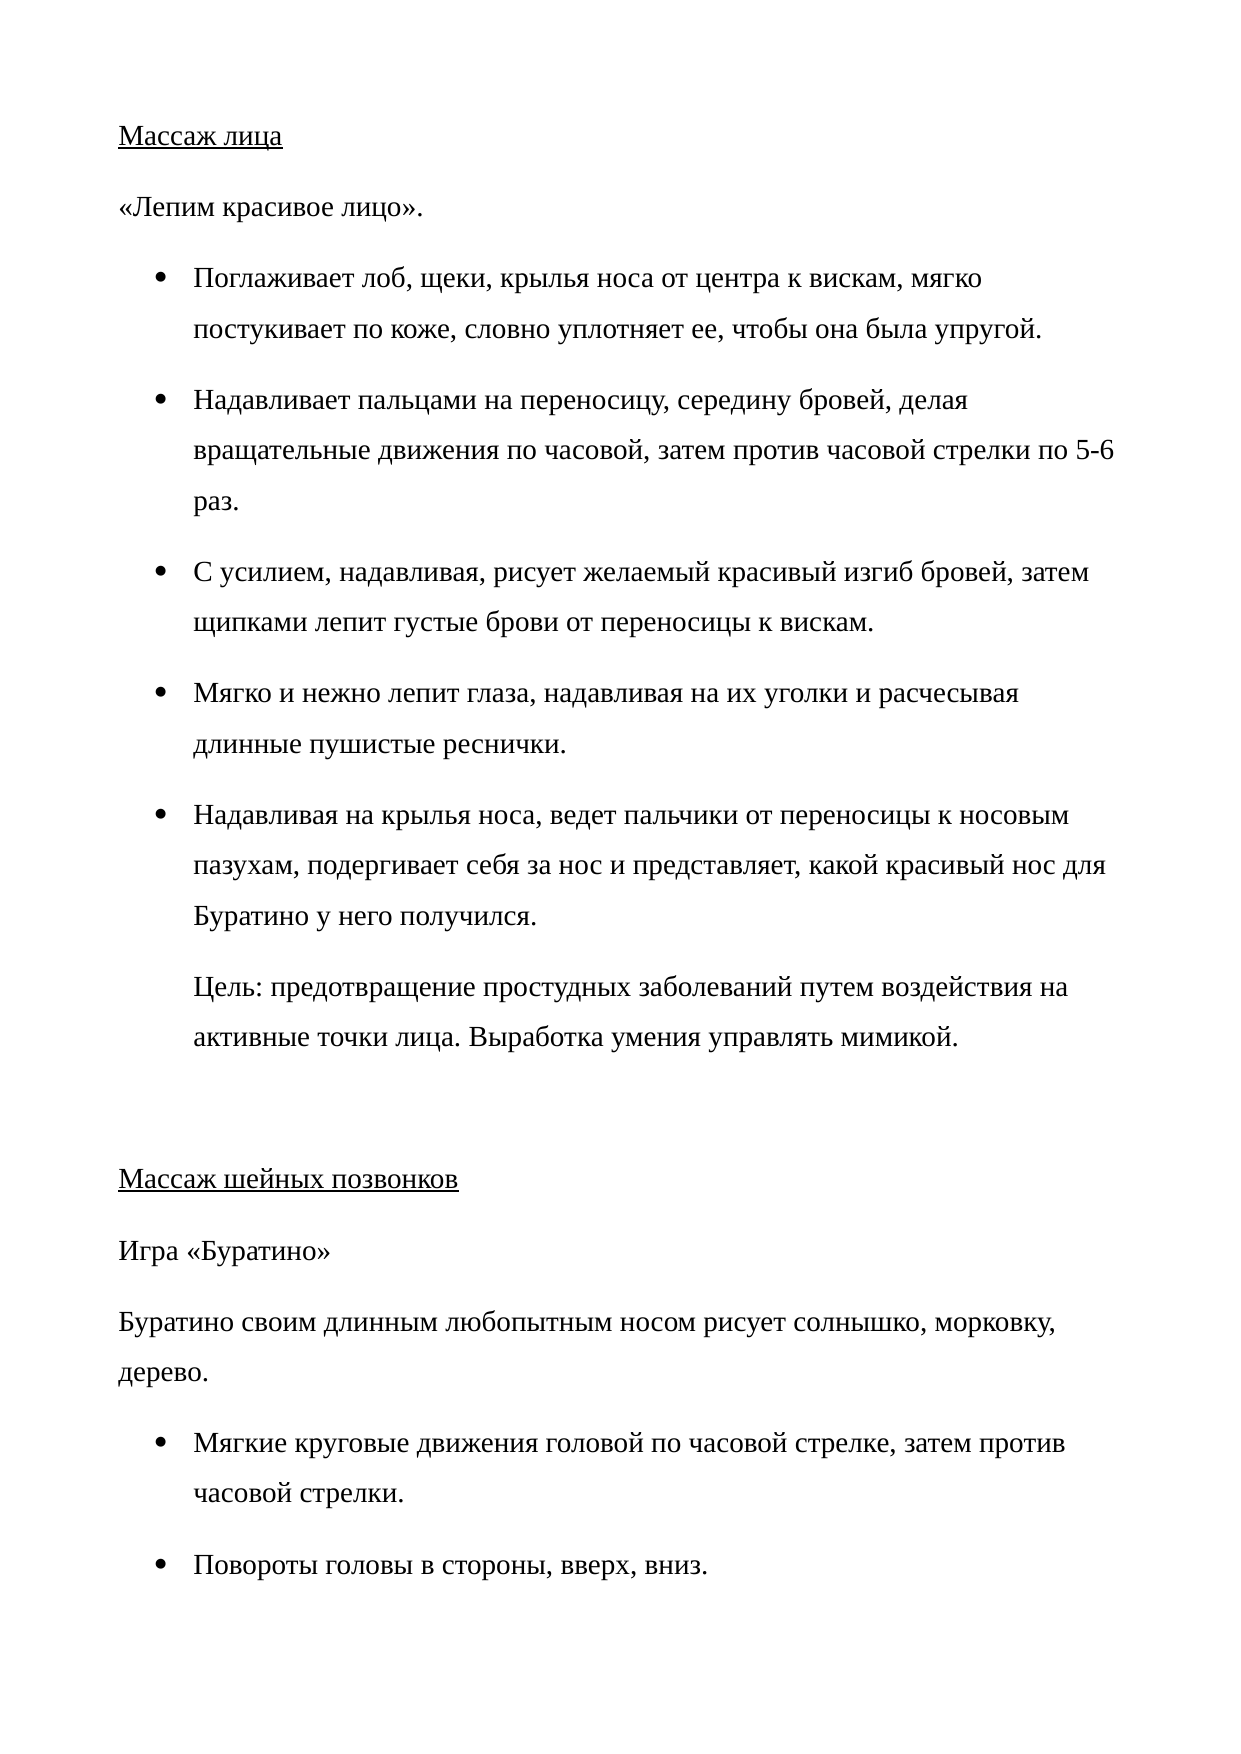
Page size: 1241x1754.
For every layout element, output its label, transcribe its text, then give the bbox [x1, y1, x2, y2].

list Надавливая на крылья носа, ведет пальчики от переносицы к носовым пазухам, подергивает себя за нос и представляет, какой красивый нос для Буратино у него получился. [156, 797, 1122, 931]
text Массаж шейных позвонков [118, 1161, 1122, 1195]
list Надавливает пальцами на переносицу, середину бровей, делая вращательные движения по часовой, затем против часовой стрелки по 5-6 раз. [156, 382, 1122, 516]
text Цель: предотвращение простудных заболеваний путем воздействия на активные точки лица. Выработка умения управлять мимикой. [193, 969, 1122, 1053]
list Поглаживает лоб, щеки, крылья носа от центра к вискам, мягко постукивает по коже, словно уплотняет ее, чтобы она была упругой. [156, 260, 1122, 344]
text Массаж лица [118, 118, 1122, 152]
text Буратино своим длинным любопытным носом рисует солнышко, морковку, дерево. [118, 1304, 1122, 1388]
list Мягко и нежно лепит глаза, надавливая на их уголки и расчесывая длинные пушистые реснички. [156, 675, 1122, 759]
text Игра «Буратино» [118, 1233, 1122, 1266]
text «Лепим красивое лицо». [118, 189, 1122, 223]
list С усилием, надавливая, рисует желаемый красивый изгиб бровей, затем щипками лепит густые брови от переносицы к вискам. [156, 554, 1122, 638]
list Повороты головы в стороны, вверх, вниз. [156, 1547, 1122, 1580]
list Мягкие круговые движения головой по часовой стрелке, затем против часовой стрелки. [156, 1425, 1122, 1509]
